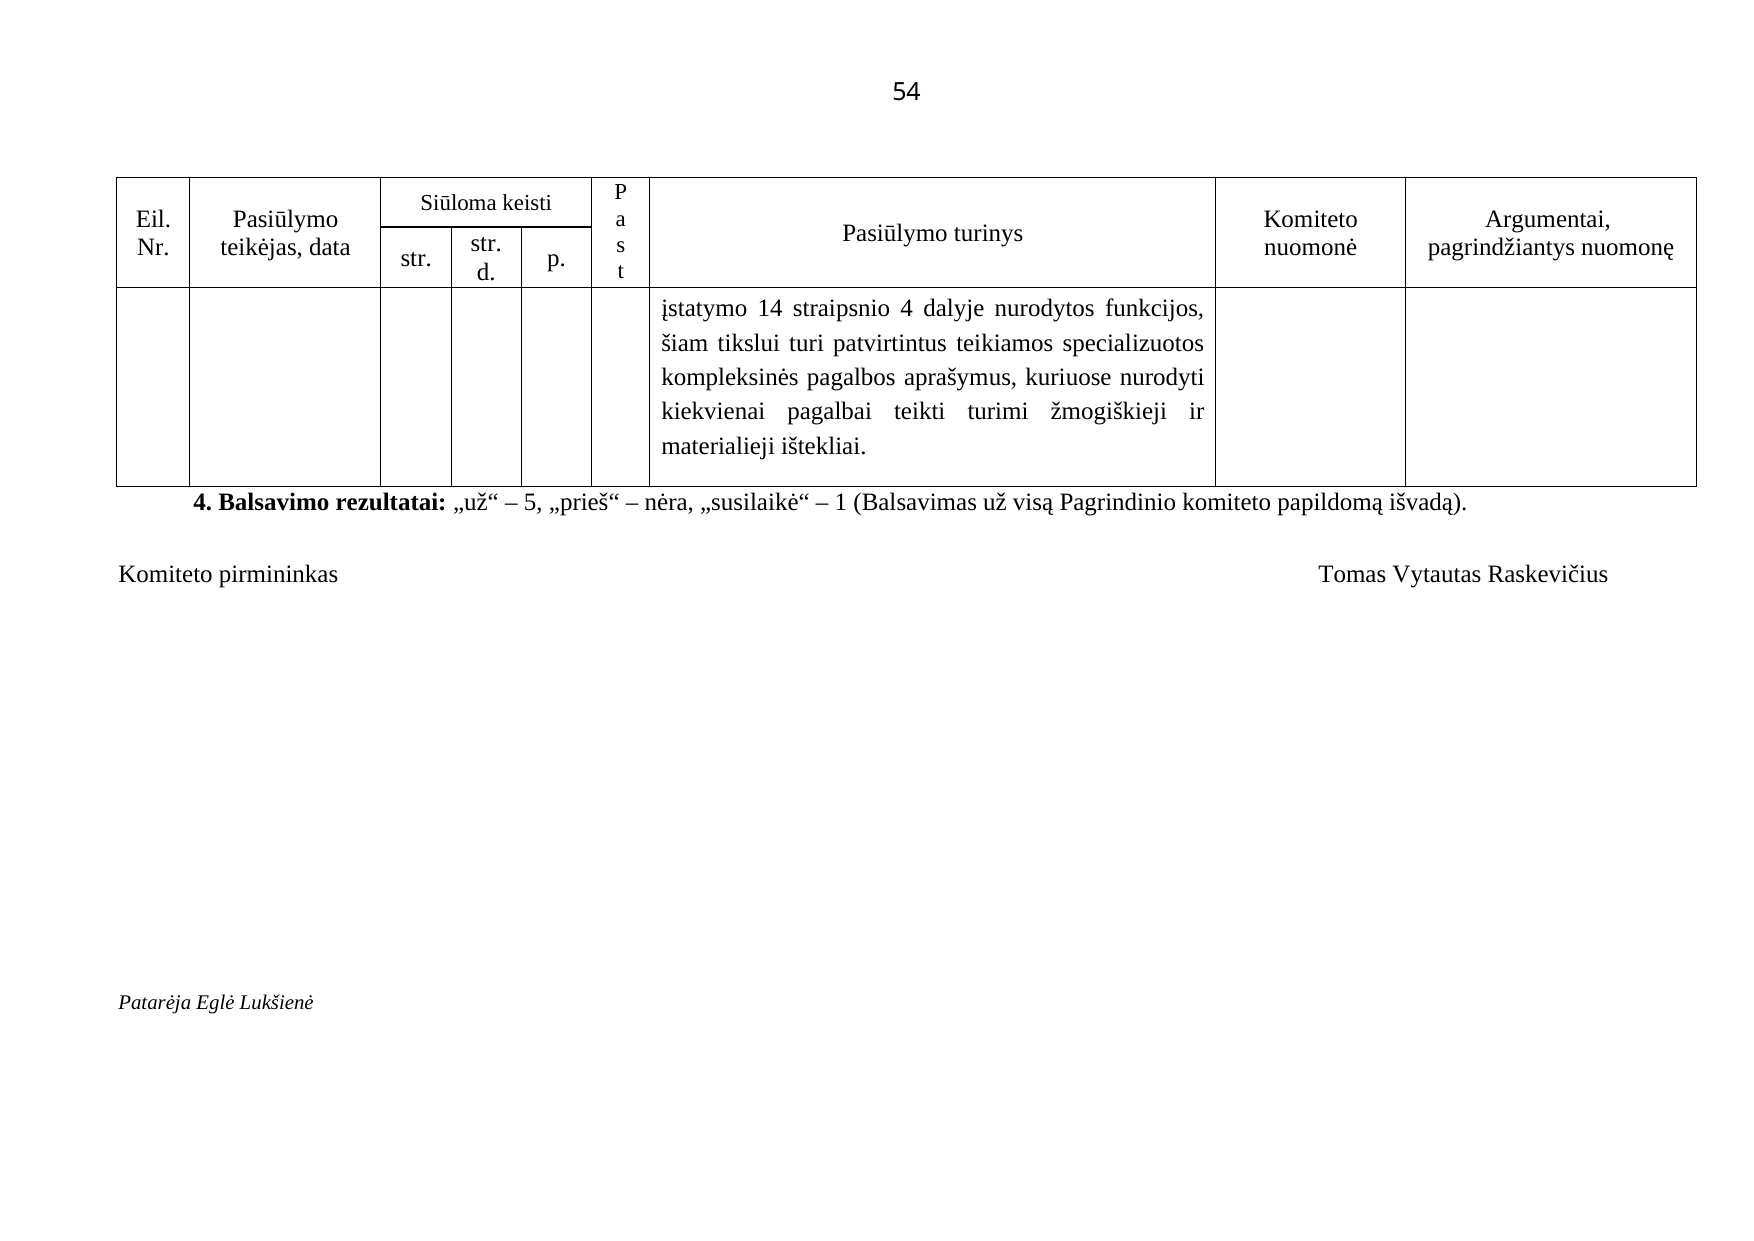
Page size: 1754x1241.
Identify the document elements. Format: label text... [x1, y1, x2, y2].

table_cell str. d. [452, 228, 521, 287]
table_cell [1216, 288, 1405, 486]
table_header Argumentai, pagrindžiantys nuomonę [1406, 178, 1696, 287]
table_cell [1406, 288, 1696, 486]
table_cell [117, 288, 189, 486]
table_header Pasiūlymo turinys [650, 178, 1215, 287]
text Komiteto pirmininkas (Parašas) Tomas Vytautas Raskevičius [118, 559, 1695, 588]
table_cell [592, 288, 649, 486]
table_cell p. [522, 228, 591, 287]
table_header Pastabos [592, 178, 649, 287]
text Patarėja Eglė Lukšienė [118, 990, 1695, 1014]
table_cell [522, 288, 591, 486]
table_cell [452, 288, 521, 486]
table_header Siūloma keisti [381, 178, 591, 226]
table_header Pasiūlymo teikėjas, data [190, 178, 380, 287]
table_header Eil. Nr. [117, 178, 189, 287]
table_cell [190, 288, 380, 486]
table_cell [381, 288, 451, 486]
table_header Komiteto nuomonė [1216, 178, 1405, 287]
table_cell str. [381, 228, 451, 287]
text 4. Balsavimo rezultatai: „už“ – 5, „prieš“ – nėra, „susilaikė“ – 1 (Balsavimas už visą Pagrindinio komiteto papildomą išvadą). [118, 487, 1695, 516]
table_cell įstatymo 14 straipsnio 4 dalyje nurodytos funkcijos, šiam tikslui turi patvirtintus teikiamos specializuotos kompleksinės pagalbos aprašymus, kuriuose nurodyti kiekvienai pagalbai teikti turimi žmogiškieji ir materialieji ištekliai. [650, 288, 1215, 486]
